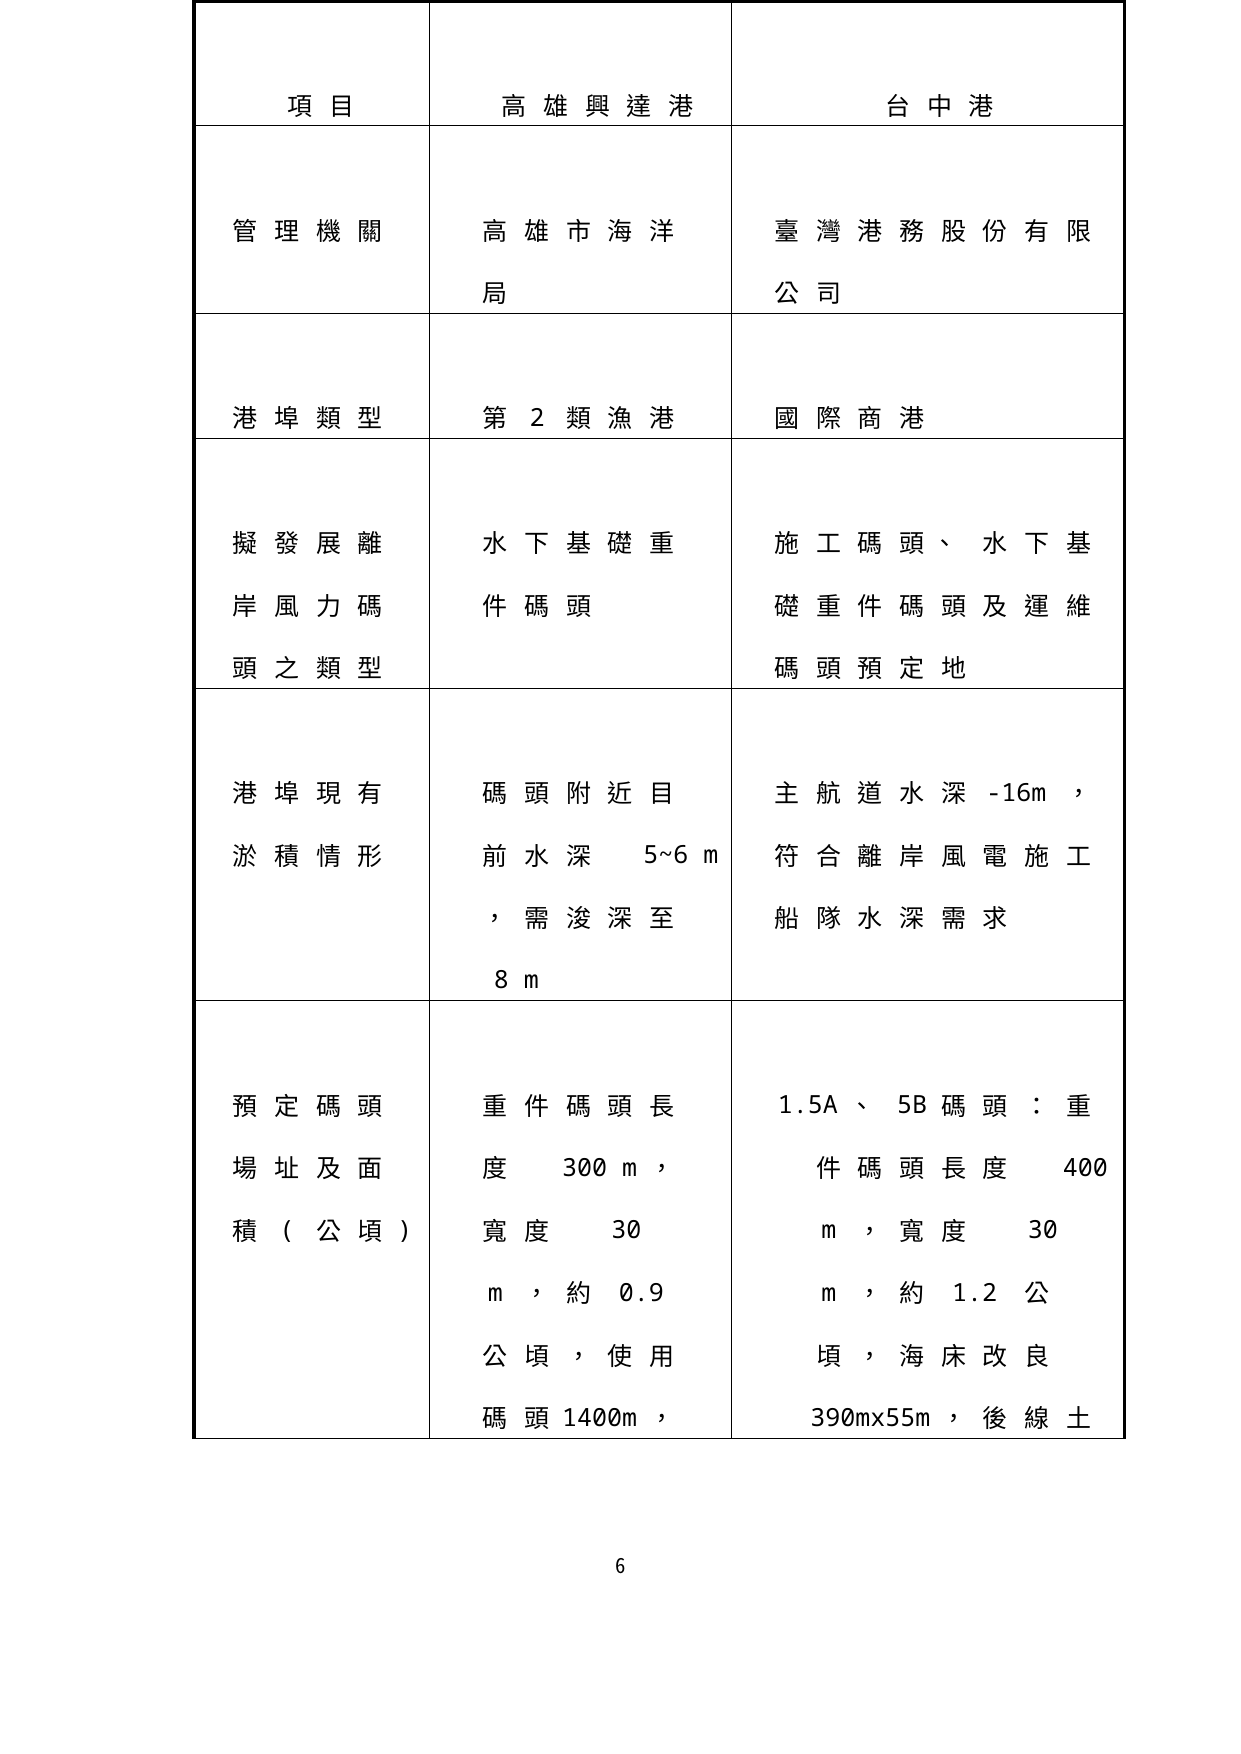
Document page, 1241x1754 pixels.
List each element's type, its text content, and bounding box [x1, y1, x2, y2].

table_cell 第2類漁港 [430, 314, 731, 437]
table_header 台中港 [732, 3, 1123, 125]
table_cell 水下基礎重件碼頭 [430, 439, 731, 687]
table_header 高雄興達港 [430, 3, 731, 125]
table_cell 港埠類型 [196, 314, 429, 437]
table_cell 擬發展離岸風力碼頭之類型 [196, 439, 429, 687]
table_cell 國際商港 [732, 314, 1123, 437]
table_cell 管理機關 [196, 126, 429, 312]
table_cell 主航道水深-16m，符合離岸風電施工船隊水深需求 [732, 689, 1123, 1000]
table_cell 港埠現有淤積情形 [196, 689, 429, 1000]
table_cell 1.5A、5B碼頭：重件碼頭長度 400 m，寬度 30 m，約1.2公頃，海床改良390mx55m，後線土 [732, 1001, 1123, 1437]
table_cell 施工碼頭、水下基礎重件碼頭及運維碼頭預定地 [732, 439, 1123, 687]
table_cell 臺灣港務股份有限公司 [732, 126, 1123, 312]
table_cell 重件碼頭長度 300 m，寬度 30 m，約0.9公頃，使用碼頭1400m， [430, 1001, 731, 1437]
table_header 項目 [196, 3, 429, 125]
table_cell 碼頭附近目前水深 5~6 m ，需浚深至 8 m [430, 689, 731, 1000]
table_cell 高雄市海洋局 [430, 126, 731, 312]
table_cell 預定碼頭場址及面積(公頃) [196, 1001, 429, 1437]
